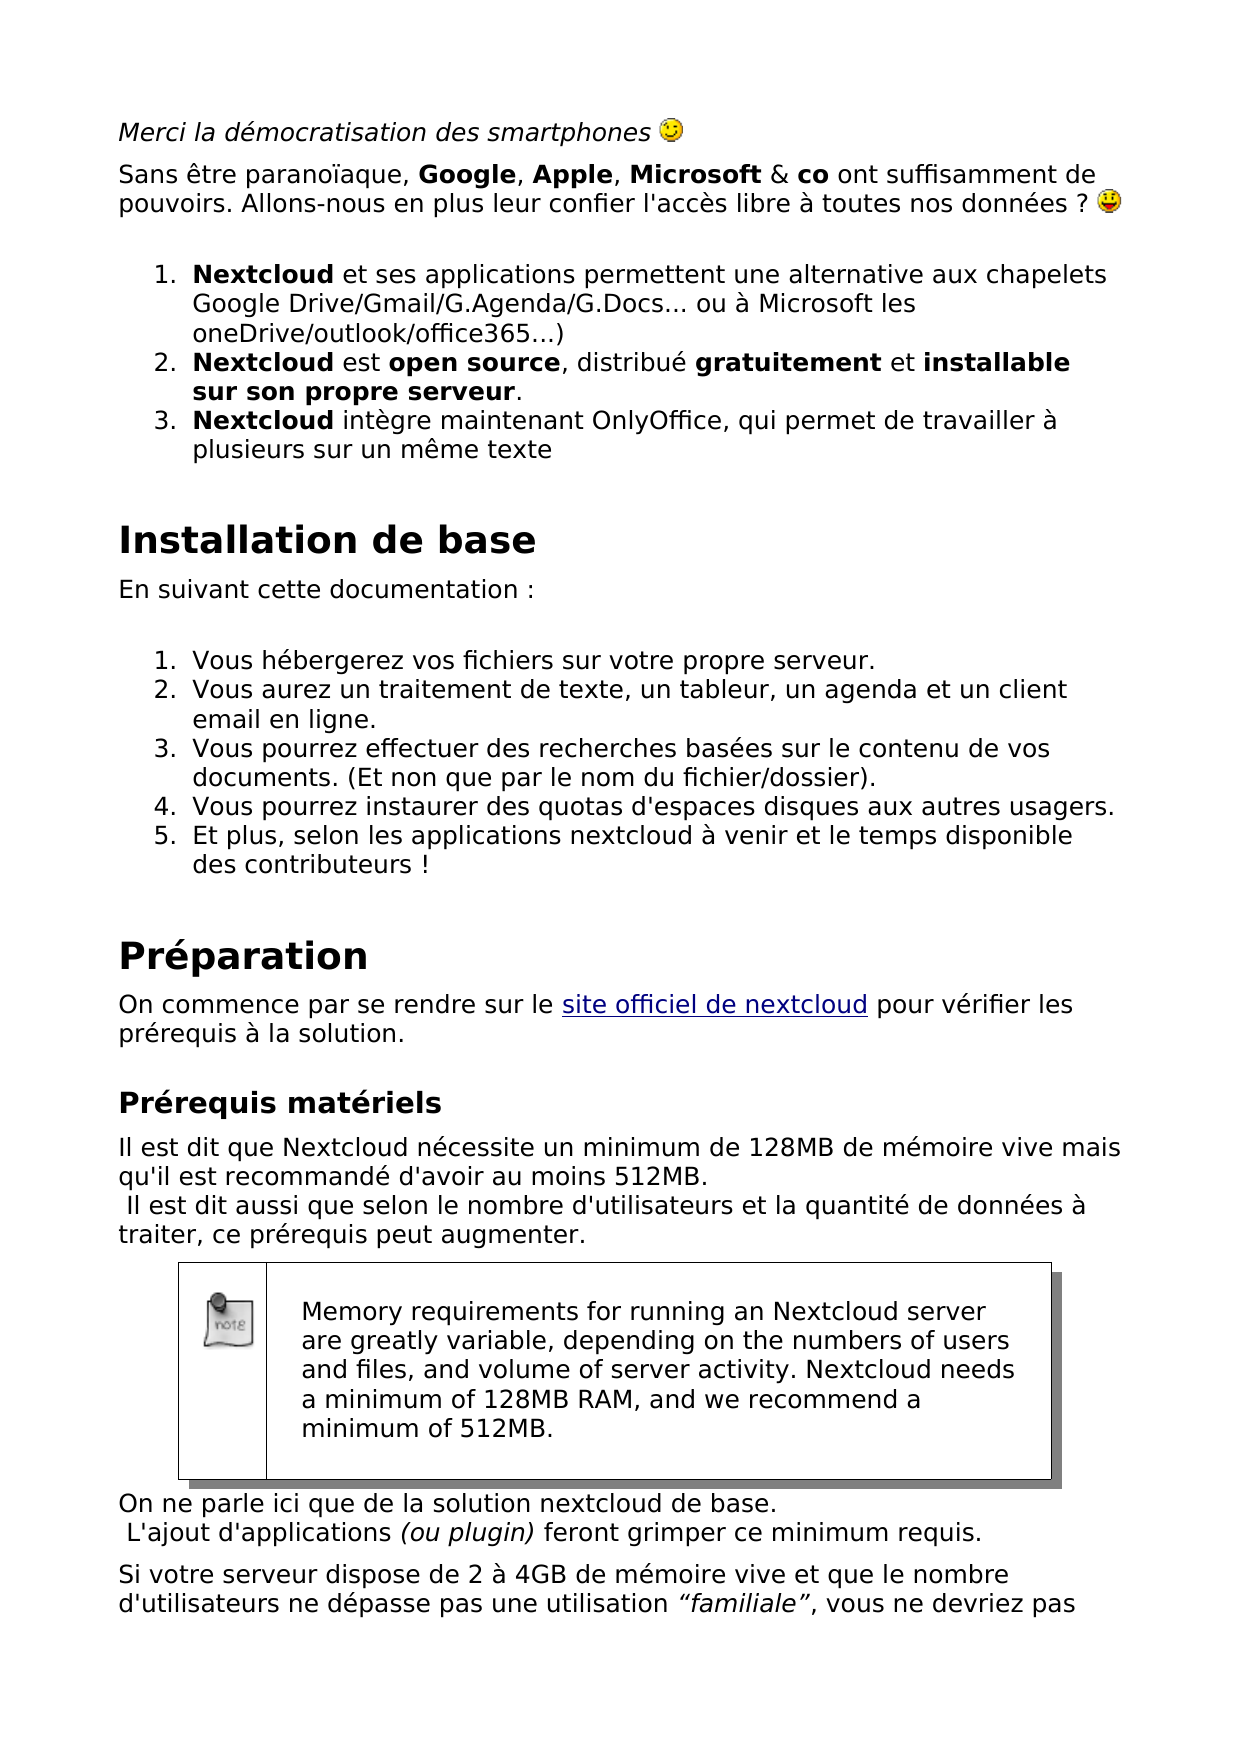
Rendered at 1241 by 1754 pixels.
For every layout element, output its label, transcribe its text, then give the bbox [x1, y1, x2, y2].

subtitle Prérequis matériels [118, 1086, 1122, 1120]
text En suivant cette documentation : [118, 575, 1122, 604]
list Et plus, selon les applications nextcloud à venir et le temps disponible des contributeurs ! [177, 821, 1122, 880]
table_header Memory requirements for running an Nextcloud server are greatly variable, depending on the numbers of users and files, and volume of server activity. Nextcloud needs a minimum of 128MB RAM, and we recommend a minimum of 512MB. [267, 1263, 1051, 1479]
list Vous pourrez instaurer des quotas d'espaces disques aux autres usagers. [177, 792, 1122, 821]
list Nextcloud est open source, distribué gratuitement et installable sur son propre serveur. [177, 348, 1122, 406]
list Vous hébergerez vos fichiers sur votre propre serveur. [177, 646, 1122, 676]
subtitle Installation de base [118, 519, 1122, 563]
text On commence par se rendre sur le site officiel de nextcloud pour vérifier les prérequis à la solution. [118, 990, 1122, 1049]
picture [190, 1285, 266, 1361]
picture [1097, 189, 1122, 213]
text Sans être paranoïaque, Google, Apple, Microsoft & co ont suffisamment de pouvoirs. Allons-nous en plus leur confier l'accès libre à toutes nos données ? [118, 160, 1122, 218]
text Il est dit que Nextcloud nécessite un minimum de 128MB de mémoire vive mais qu'il est recommandé d'avoir au moins 512MB. Il est dit aussi que selon le nombre d'utilisateurs et la quantité de données à traiter, ce prérequis peut augmenter. [118, 1133, 1122, 1249]
text Si votre serveur dispose de 2 à 4GB de mémoire vive et que le nombre d'utilisateurs ne dépasse pas une utilisation “familiale”, vous ne devriez pas [118, 1560, 1122, 1618]
list Nextcloud intègre maintenant OnlyOffice, qui permet de travailler à plusieurs sur un même texte [177, 406, 1122, 465]
text Merci la démocratisation des smartphones [118, 118, 1122, 147]
list Vous aurez un traitement de texte, un tableur, un agenda et un client email en ligne. [177, 676, 1122, 734]
list Vous pourrez effectuer des recherches basées sur le contenu de vos documents. (Et non que par le nom du fichier/dossier). [177, 734, 1122, 792]
table_header [179, 1263, 266, 1479]
subtitle Préparation [118, 934, 1122, 978]
text On ne parle ici que de la solution nextcloud de base. L'ajout d'applications (ou plugin) feront grimper ce minimum requis. [118, 1489, 1122, 1548]
picture [659, 118, 683, 142]
list Nextcloud et ses applications permettent une alternative aux chapelets Google Drive/Gmail/G.Agenda/G.Docs... ou à Microsoft les oneDrive/outlook/office365...) [177, 261, 1122, 348]
